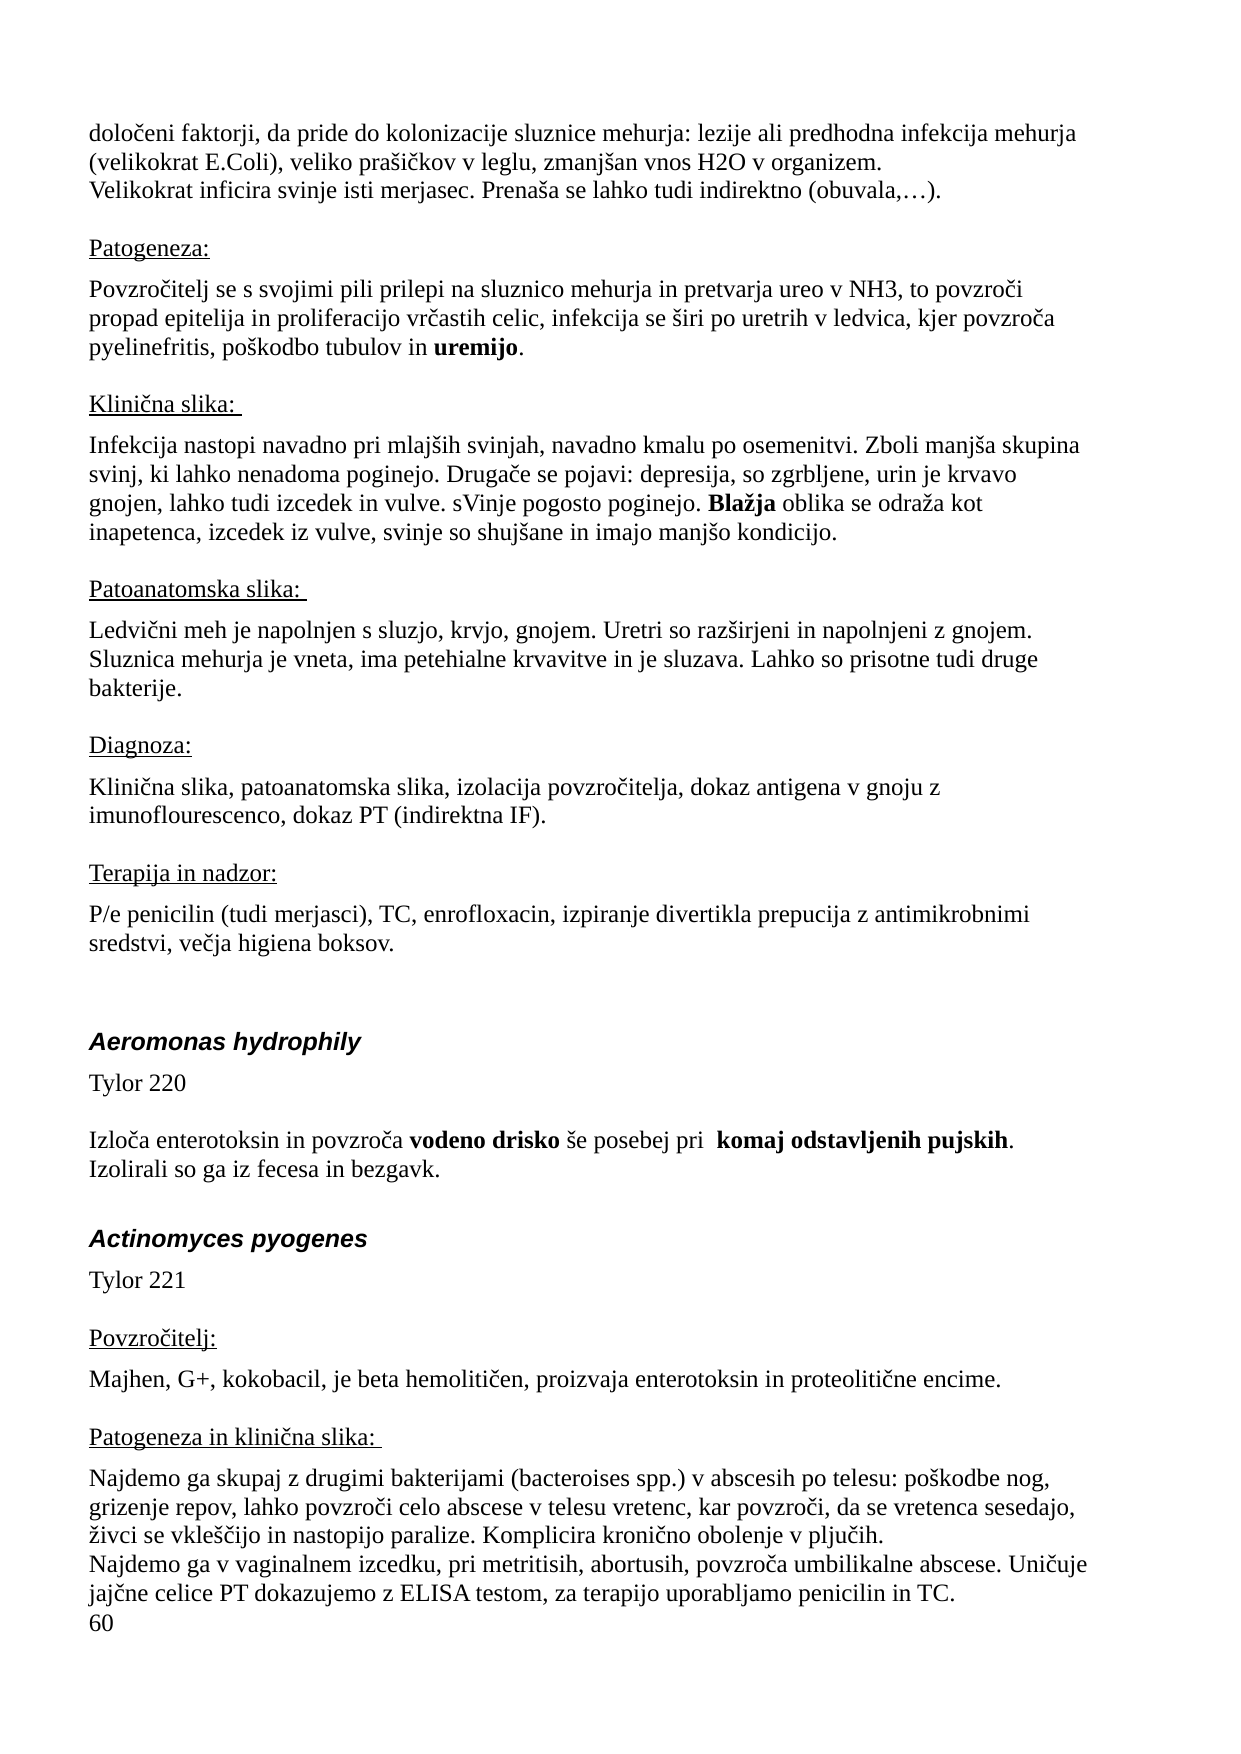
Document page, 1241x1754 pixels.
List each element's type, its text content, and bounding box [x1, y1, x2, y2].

subtitle Patogeneza: [89, 233, 1092, 262]
text Infekcija nastopi navadno pri mlajših svinjah, navadno kmalu po osemenitvi. Zboli manjša skupina svinj, ki lahko nenadoma poginejo. Drugače se pojavi: depresija, so zgrbljene, urin je krvavo gnojen, lahko tudi izcedek in vulve. sVinje pogosto poginejo. Blažja oblika se odraža kot inapetenca, izcedek iz vulve, svinje so shujšane in imajo manjšo kondicijo. [89, 431, 1092, 546]
subtitle Aeromonas hydrophily [89, 1027, 1092, 1056]
subtitle Povzročitelj: [89, 1323, 1092, 1352]
subtitle Diagnoza: [89, 731, 1092, 759]
text P/e penicilin (tudi merjasci), TC, enrofloxacin, izpiranje divertikla prepucija z antimikrobnimi sredstvi, večja higiena boksov. [89, 899, 1092, 957]
subtitle Actinomyces pyogenes [89, 1224, 1092, 1253]
text Ledvični meh je napolnjen s sluzjo, krvjo, gnojem. Uretri so razširjeni in napolnjeni z gnojem. Sluznica mehurja je vneta, ima petehialne krvavitve in je sluzava. Lahko so prisotne tudi druge bakterije. [89, 616, 1092, 702]
subtitle Terapija in nadzor: [89, 858, 1092, 887]
subtitle Patoanatomska slika: [89, 574, 1092, 603]
text Izloča enterotoksin in povzroča vodeno drisko še posebej pri komaj odstavljenih pujskih. Izolirali so ga iz fecesa in bezgavk. [89, 1126, 1092, 1183]
text določeni faktorji, da pride do kolonizacije sluznice mehurja: lezije ali predhodna infekcija mehurja (velikokrat E.Coli), veliko prašičkov v leglu, zmanjšan vnos H2O v organizem. [89, 118, 1092, 176]
text Klinična slika, patoanatomska slika, izolacija povzročitelja, dokaz antigena v gnoju z imunoflourescenco, dokaz PT (indirektna IF). [89, 772, 1092, 829]
text Velikokrat inficira svinje isti merjasec. Prenaša se lahko tudi indirektno (obuvala,…). [89, 176, 1092, 204]
text Najdemo ga v vaginalnem izcedku, pri metritisih, abortusih, povzroča umbilikalne abscese. Uničuje jajčne celice PT dokazujemo z ELISA testom, za terapijo uporabljamo penicilin in TC. [89, 1549, 1092, 1607]
text Tylor 220 [89, 1068, 1092, 1097]
text Najdemo ga skupaj z drugimi bakterijami (bacteroises spp.) v abscesih po telesu: poškodbe nog, grizenje repov, lahko povzroči celo abscese v telesu vretenc, kar povzroči, da se vretenca sesedajo, živci se vkleščijo in nastopijo paralize. Komplicira kronično obolenje v pljučih. [89, 1463, 1092, 1549]
text Tylor 221 [89, 1266, 1092, 1294]
text Povzročitelj se s svojimi pili prilepi na sluznico mehurja in pretvarja ureo v NH3, to povzroči propad epitelija in proliferacijo vrčastih celic, infekcija se širi po uretrih v ledvica, kjer povzroča pyelinefritis, poškodbo tubulov in uremijo. [89, 274, 1092, 361]
subtitle Klinična slika: [89, 389, 1092, 418]
text Majhen, G+, kokobacil, je beta hemolitičen, proizvaja enterotoksin in proteolitične encime. [89, 1364, 1092, 1393]
subtitle Patogeneza in klinična slika: [89, 1422, 1092, 1451]
